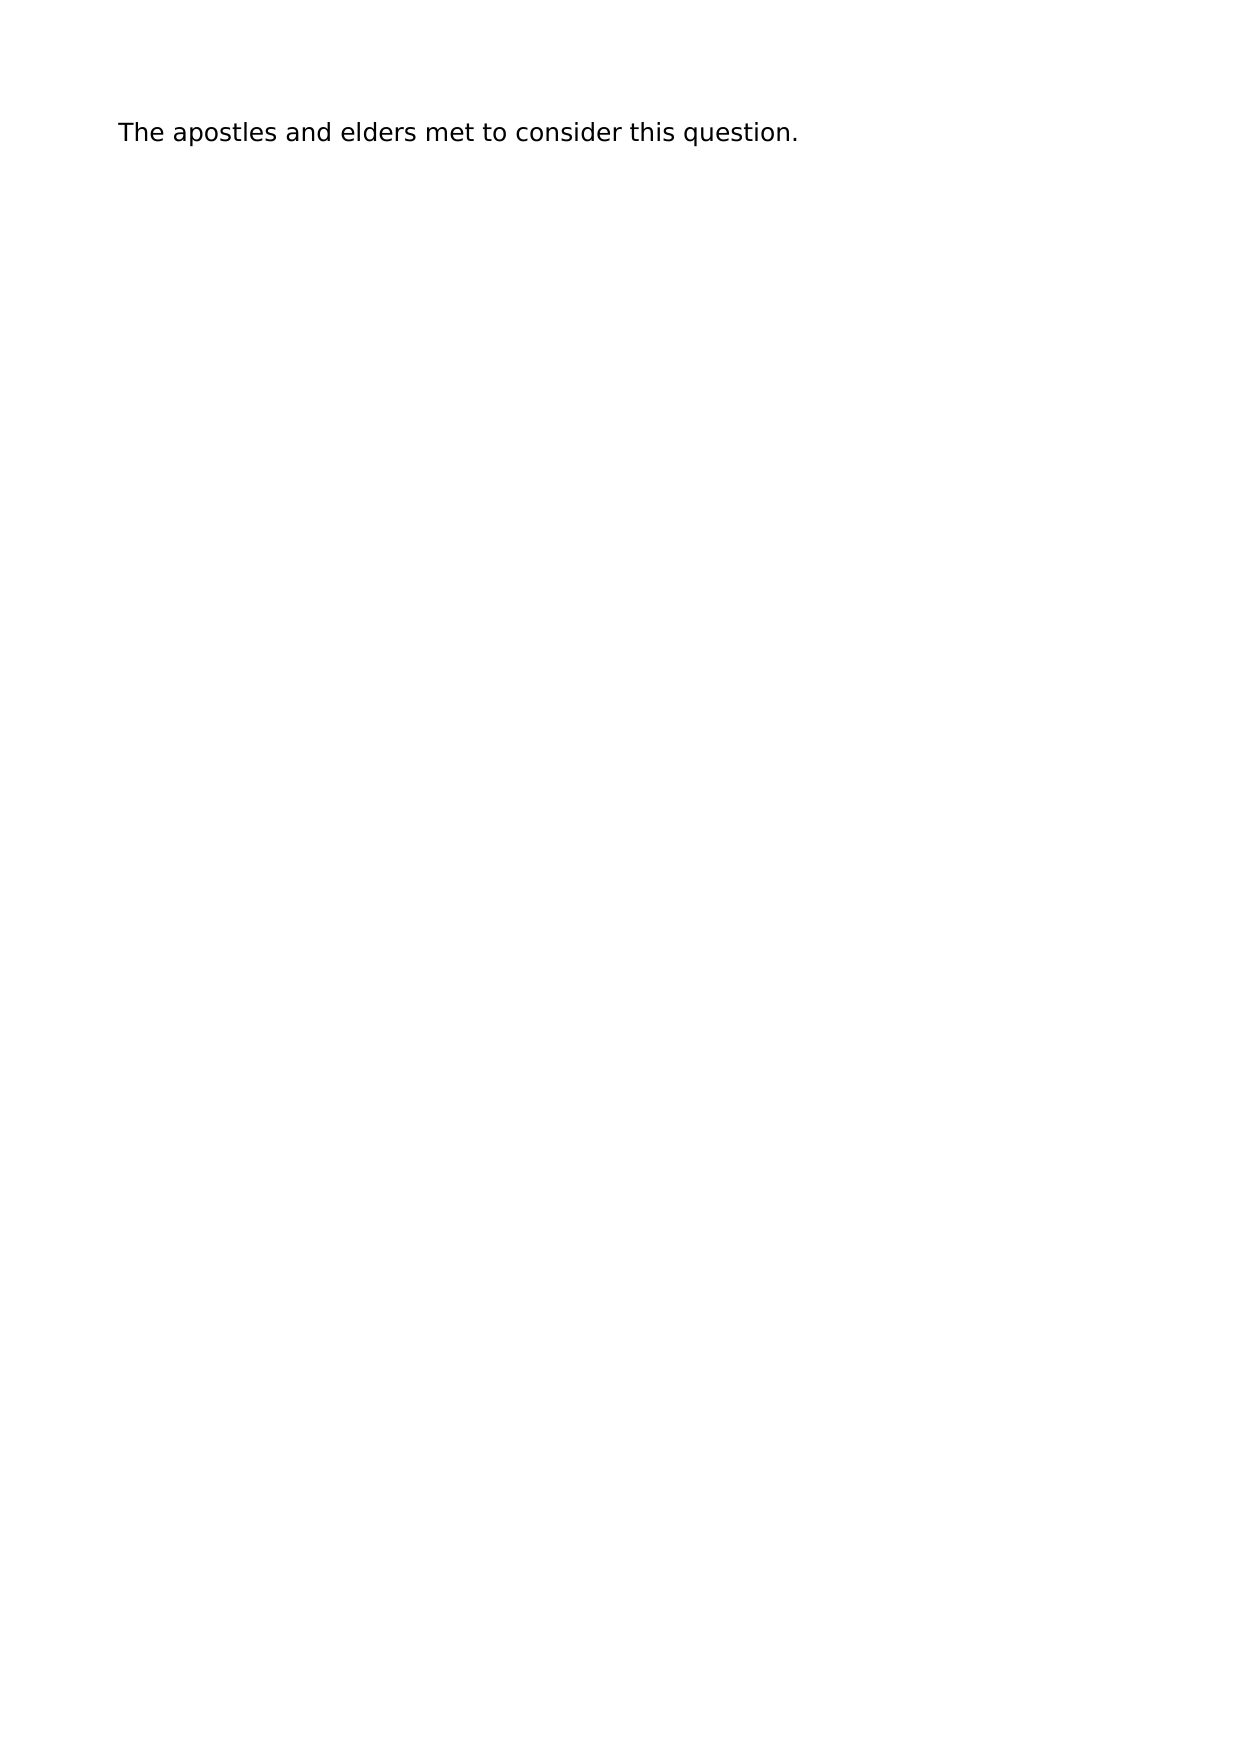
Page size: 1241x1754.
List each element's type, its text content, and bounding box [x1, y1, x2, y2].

text The apostles and elders met to consider this question. [118, 118, 1122, 147]
